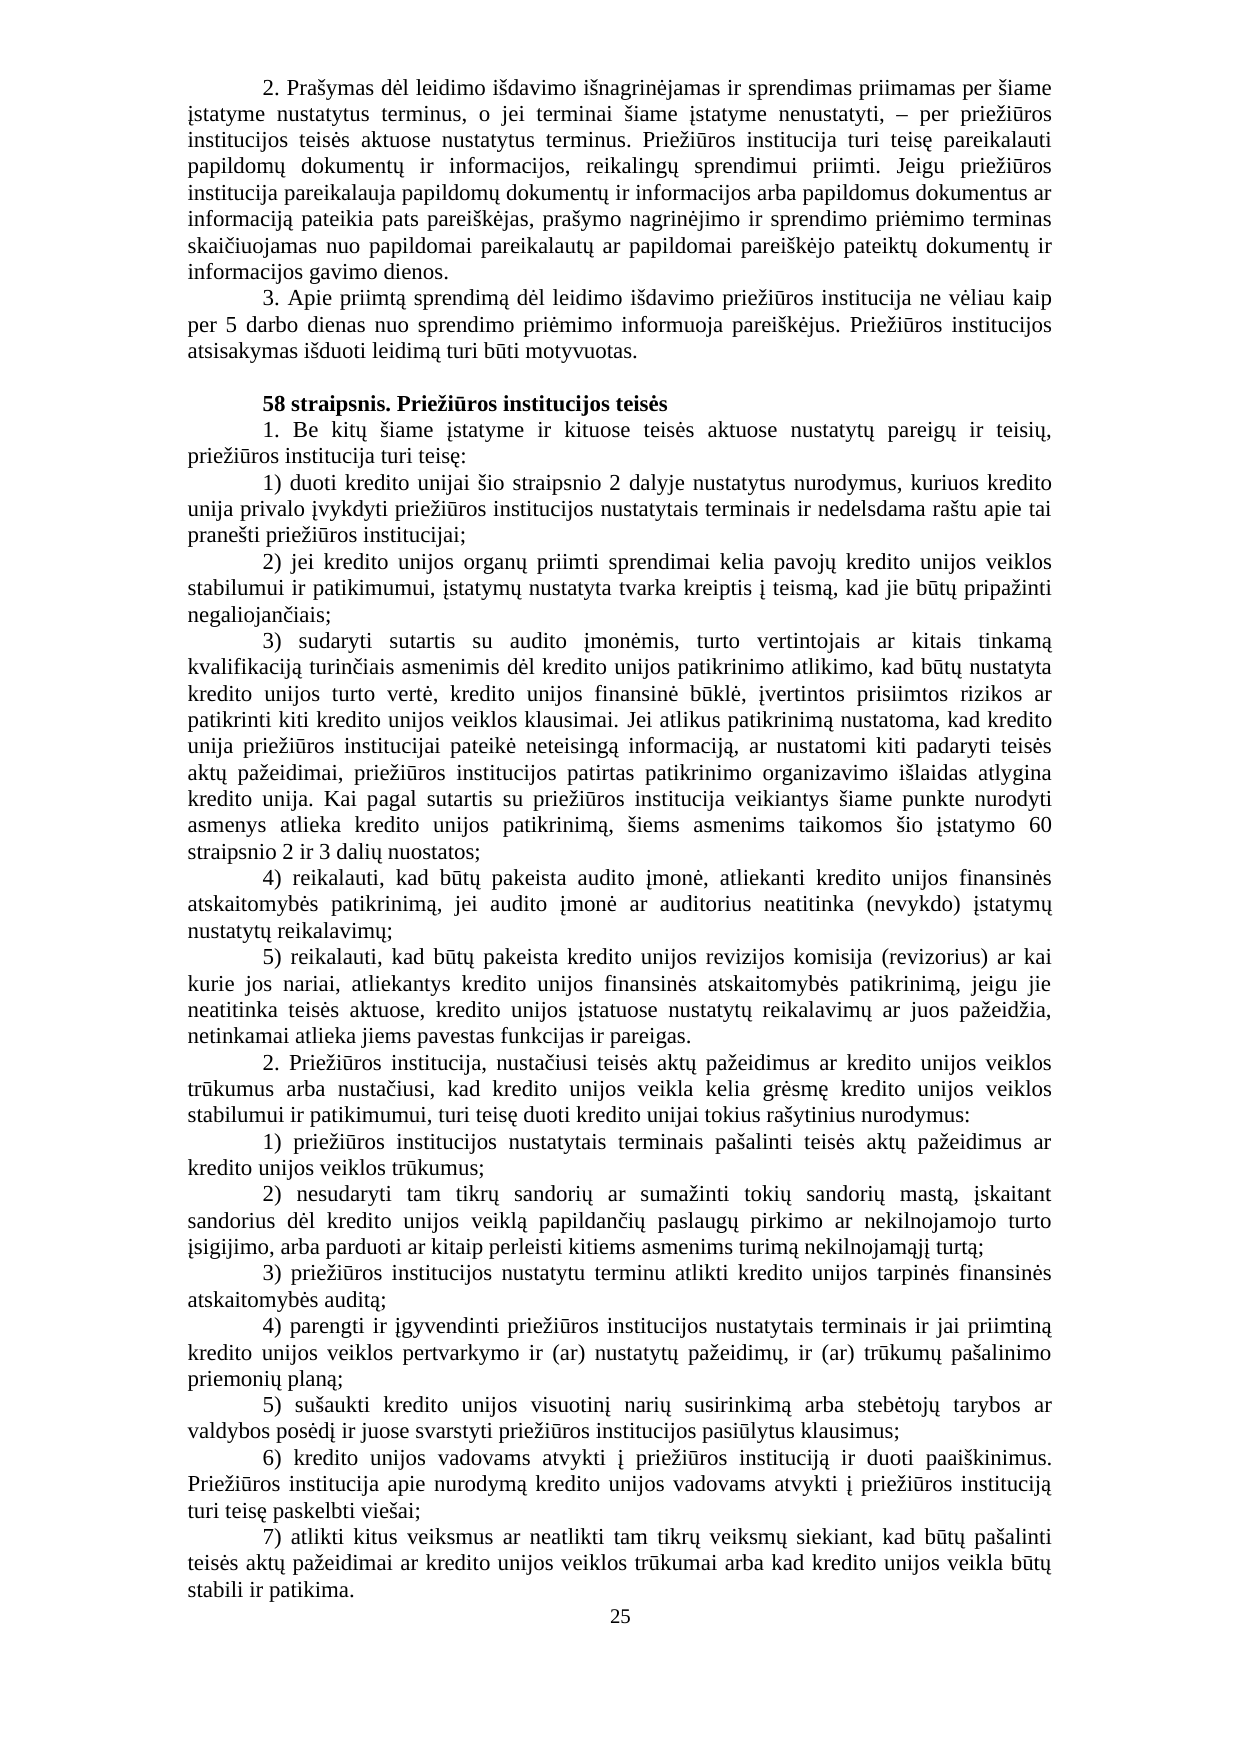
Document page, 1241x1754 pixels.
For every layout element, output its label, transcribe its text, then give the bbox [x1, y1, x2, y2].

text 3. Apie priimtą sprendimą dėl leidimo išdavimo priežiūros institucija ne vėliau kaip per 5 darbo dienas nuo sprendimo priėmimo informuoja pareiškėjus. Priežiūros institucijos atsisakymas išduoti leidimą turi būti motyvuotas. [187, 284, 1053, 363]
text 7) atlikti kitus veiksmus ar neatlikti tam tikrų veiksmų siekiant, kad būtų pašalinti teisės aktų pažeidimai ar kredito unijos veiklos trūkumai arba kad kredito unijos veikla būtų stabili ir patikima. [187, 1523, 1053, 1602]
text 5) reikalauti, kad būtų pakeista kredito unijos revizijos komisija (revizorius) ar kai kurie jos nariai, atliekantys kredito unijos finansinės atskaitomybės patikrinimą, jeigu jie neatitinka teisės aktuose, kredito unijos įstatuose nustatytų reikalavimų ar juos pažeidžia, netinkamai atlieka jiems pavestas funkcijas ir pareigas. [187, 943, 1053, 1049]
text 3) sudaryti sutartis su audito įmonėmis, turto vertintojais ar kitais tinkamą kvalifikaciją turinčiais asmenimis dėl kredito unijos patikrinimo atlikimo, kad būtų nustatyta kredito unijos turto vertė, kredito unijos finansinė būklė, įvertintos prisiimtos rizikos ar patikrinti kiti kredito unijos veiklos klausimai. Jei atlikus patikrinimą nustatoma, kad kredito unija priežiūros institucijai pateikė neteisingą informaciją, ar nustatomi kiti padaryti teisės aktų pažeidimai, priežiūros institucijos patirtas patikrinimo organizavimo išlaidas atlygina kredito unija. Kai pagal sutartis su priežiūros institucija veikiantys šiame punkte nurodyti asmenys atlieka kredito unijos patikrinimą, šiems asmenims taikomos šio įstatymo 60 straipsnio 2 ir 3 dalių nuostatos; [187, 627, 1053, 864]
text 1) duoti kredito unijai šio straipsnio 2 dalyje nustatytus nurodymus, kuriuos kredito unija privalo įvykdyti priežiūros institucijos nustatytais terminais ir nedelsdama raštu apie tai pranešti priežiūros institucijai; [187, 469, 1053, 548]
text 6) kredito unijos vadovams atvykti į priežiūros instituciją ir duoti paaiškinimus. Priežiūros institucija apie nurodymą kredito unijos vadovams atvykti į priežiūros instituciją turi teisę paskelbti viešai; [187, 1444, 1053, 1523]
text 2. Prašymas dėl leidimo išdavimo išnagrinėjamas ir sprendimas priimamas per šiame įstatyme nustatytus terminus, o jei terminai šiame įstatyme nenustatyti, – per priežiūros institucijos teisės aktuose nustatytus terminus. Priežiūros institucija turi teisę pareikalauti papildomų dokumentų ir informacijos, reikalingų sprendimui priimti. Jeigu priežiūros institucija pareikalauja papildomų dokumentų ir informacijos arba papildomus dokumentus ar informaciją pateikia pats pareiškėjas, prašymo nagrinėjimo ir sprendimo priėmimo terminas skaičiuojamas nuo papildomai pareikalautų ar papildomai pareiškėjo pateiktų dokumentų ir informacijos gavimo dienos. [187, 73, 1053, 284]
text 5) sušaukti kredito unijos visuotinį narių susirinkimą arba stebėtojų tarybos ar valdybos posėdį ir juose svarstyti priežiūros institucijos pasiūlytus klausimus; [187, 1391, 1053, 1444]
text 2) jei kredito unijos organų priimti sprendimai kelia pavojų kredito unijos veiklos stabilumui ir patikimumui, įstatymų nustatyta tvarka kreiptis į teismą, kad jie būtų pripažinti negaliojančiais; [187, 548, 1053, 627]
text 4) parengti ir įgyvendinti priežiūros institucijos nustatytais terminais ir jai priimtiną kredito unijos veiklos pertvarkymo ir (ar) nustatytų pažeidimų, ir (ar) trūkumų pašalinimo priemonių planą; [187, 1312, 1053, 1391]
text 4) reikalauti, kad būtų pakeista audito įmonė, atliekanti kredito unijos finansinės atskaitomybės patikrinimą, jei audito įmonė ar auditorius neatitinka (nevykdo) įstatymų nustatytų reikalavimų; [187, 864, 1053, 943]
text 58 straipsnis. Priežiūros institucijos teisės [187, 390, 1053, 416]
text 2) nesudaryti tam tikrų sandorių ar sumažinti tokių sandorių mastą, įskaitant sandorius dėl kredito unijos veiklą papildančių paslaugų pirkimo ar nekilnojamojo turto įsigijimo, arba parduoti ar kitaip perleisti kitiems asmenims turimą nekilnojamąjį turtą; [187, 1180, 1053, 1259]
text 1) priežiūros institucijos nustatytais terminais pašalinti teisės aktų pažeidimus ar kredito unijos veiklos trūkumus; [187, 1128, 1053, 1180]
text 1. Be kitų šiame įstatyme ir kituose teisės aktuose nustatytų pareigų ir teisių, priežiūros institucija turi teisę: [187, 416, 1053, 469]
text 2. Priežiūros institucija, nustačiusi teisės aktų pažeidimus ar kredito unijos veiklos trūkumus arba nustačiusi, kad kredito unijos veikla kelia grėsmę kredito unijos veiklos stabilumui ir patikimumui, turi teisę duoti kredito unijai tokius rašytinius nurodymus: [187, 1049, 1053, 1128]
text 3) priežiūros institucijos nustatytu terminu atlikti kredito unijos tarpinės finansinės atskaitomybės auditą; [187, 1259, 1053, 1312]
